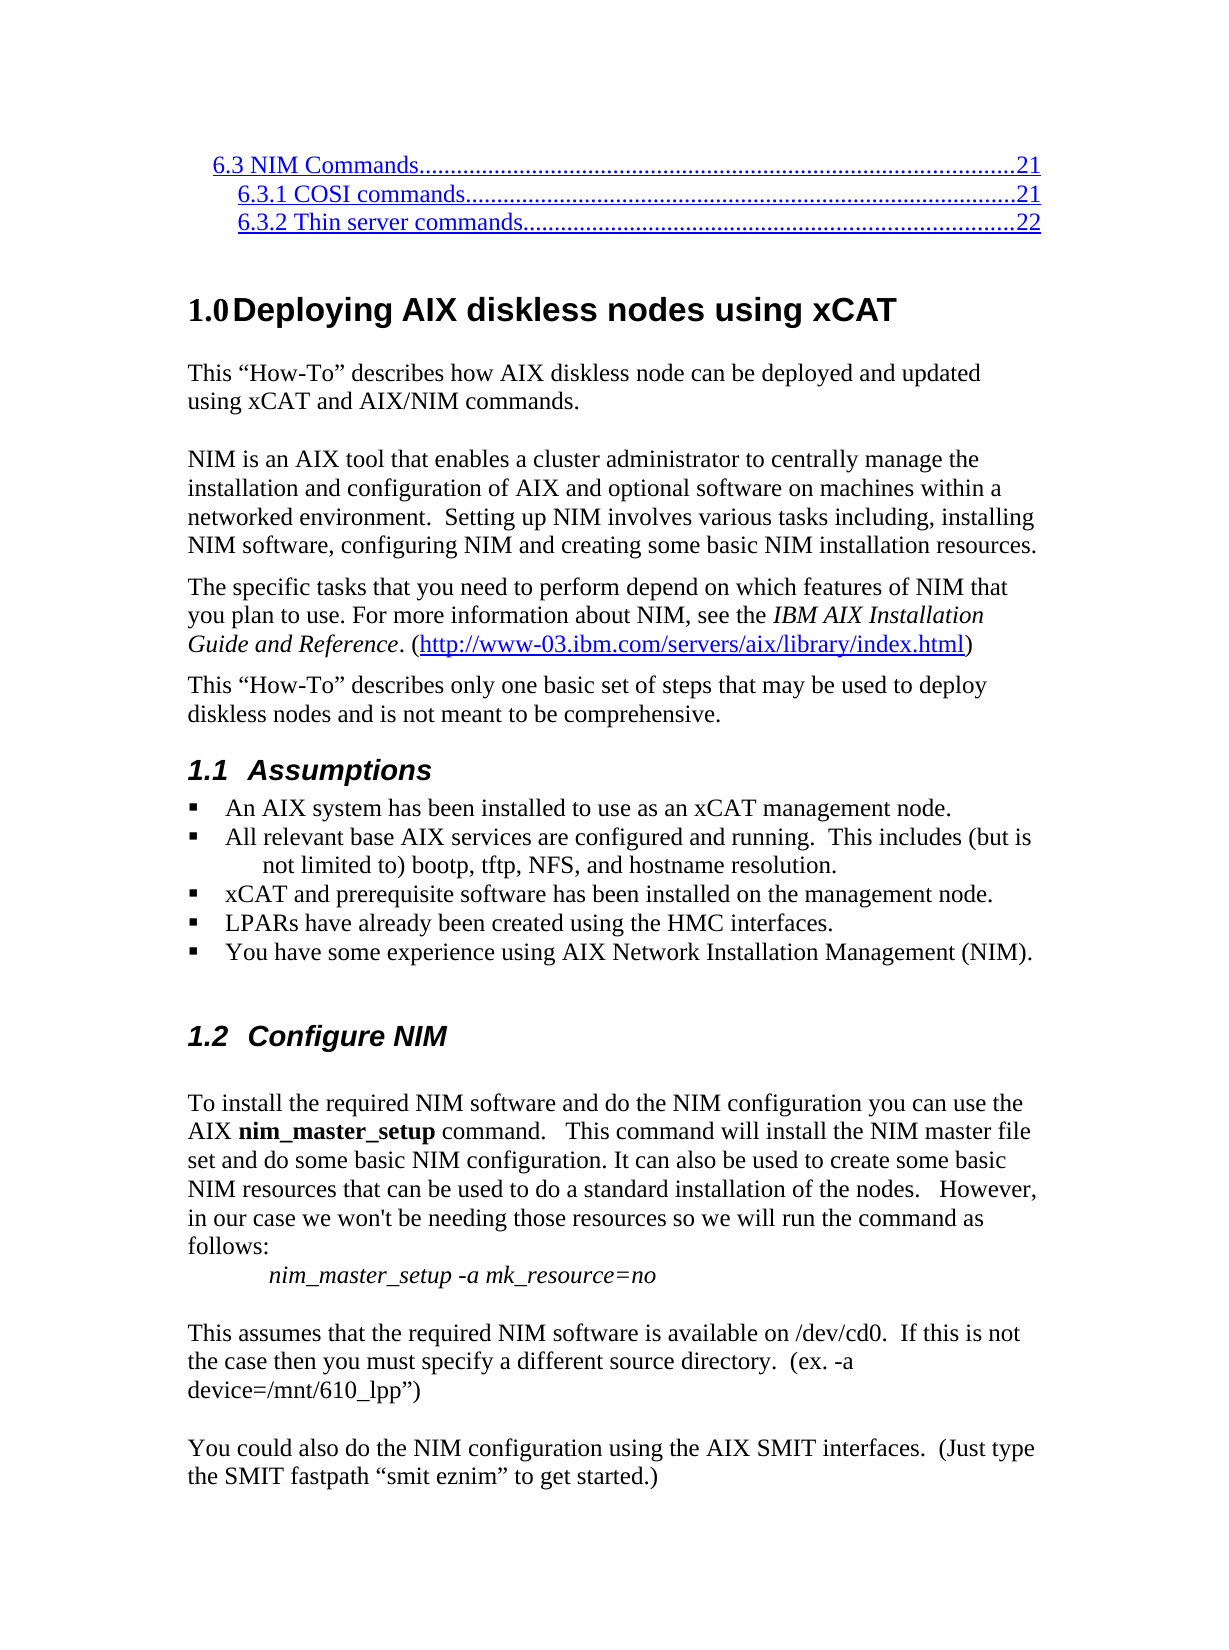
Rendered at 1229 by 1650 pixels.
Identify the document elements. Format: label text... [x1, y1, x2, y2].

list The specific tasks that you need to perform depend on which features of NIM that you plan to use. For more information about NIM, see the IBM AIX Installation Guide and Reference. (http://www-03.ibm.com/servers/aix/library/index.html) [150, 572, 1041, 658]
list You have some experience using AIX Network Installation Management (NIM). [187, 937, 1041, 965]
list An AIX system has been installed to use as an xCAT management node. [187, 793, 1041, 822]
subtitle Assumptions [187, 753, 1041, 787]
text 6.3 NIM Commands 21 [212, 150, 1041, 175]
text This “How-To” describes how AIX diskless node can be deployed and updated using xCAT and AIX/NIM commands. [187, 358, 1041, 415]
text To install the required NIM software and do the NIM configuration you can use the AIX nim_master_setup command. This command will install the NIM master file set and do some basic NIM configuration. It can also be used to create some basic NIM resources that can be used to do a standard installation of the nodes. However, in our case we won't be needing those resources so we will run the command as follows: [187, 1088, 1041, 1260]
text This assumes that the required NIM software is available on /dev/cd0. If this is not the case then you must specify a different source directory. (ex. -a device=/mnt/610_lpp”) [187, 1318, 1041, 1404]
list xCAT and prerequisite software has been installed on the management node. [187, 879, 1041, 908]
text You could also do the NIM configuration using the AIX SMIT interfaces. (Just type the SMIT fastpath “smit eznim” to get started.) [187, 1433, 1041, 1490]
text nim_master_setup -a mk_resource=no [187, 1260, 1041, 1289]
subtitle Deploying AIX diskless nodes using xCAT [187, 290, 1041, 328]
text 6.3.2 Thin server commands 22 [237, 207, 1041, 232]
text NIM is an AIX tool that enables a cluster administrator to centrally manage the installation and configuration of AIX and optional software on machines within a networked environment. Setting up NIM involves various tasks including, installing NIM software, configuring NIM and creating some basic NIM installation resources. [187, 444, 1041, 559]
list LPARs have already been created using the HMC interfaces. [187, 908, 1041, 937]
subtitle Configure NIM [187, 1019, 1041, 1053]
text 6.3.1 COSI commands 21 [237, 179, 1041, 204]
list All relevant base AIX services are configured and running. This includes (but is not limited to) bootp, tftp, NFS, and hostname resolution. [187, 822, 1041, 879]
text This “How-To” describes only one basic set of steps that may be used to deploy diskless nodes and is not meant to be comprehensive. [187, 671, 1041, 728]
